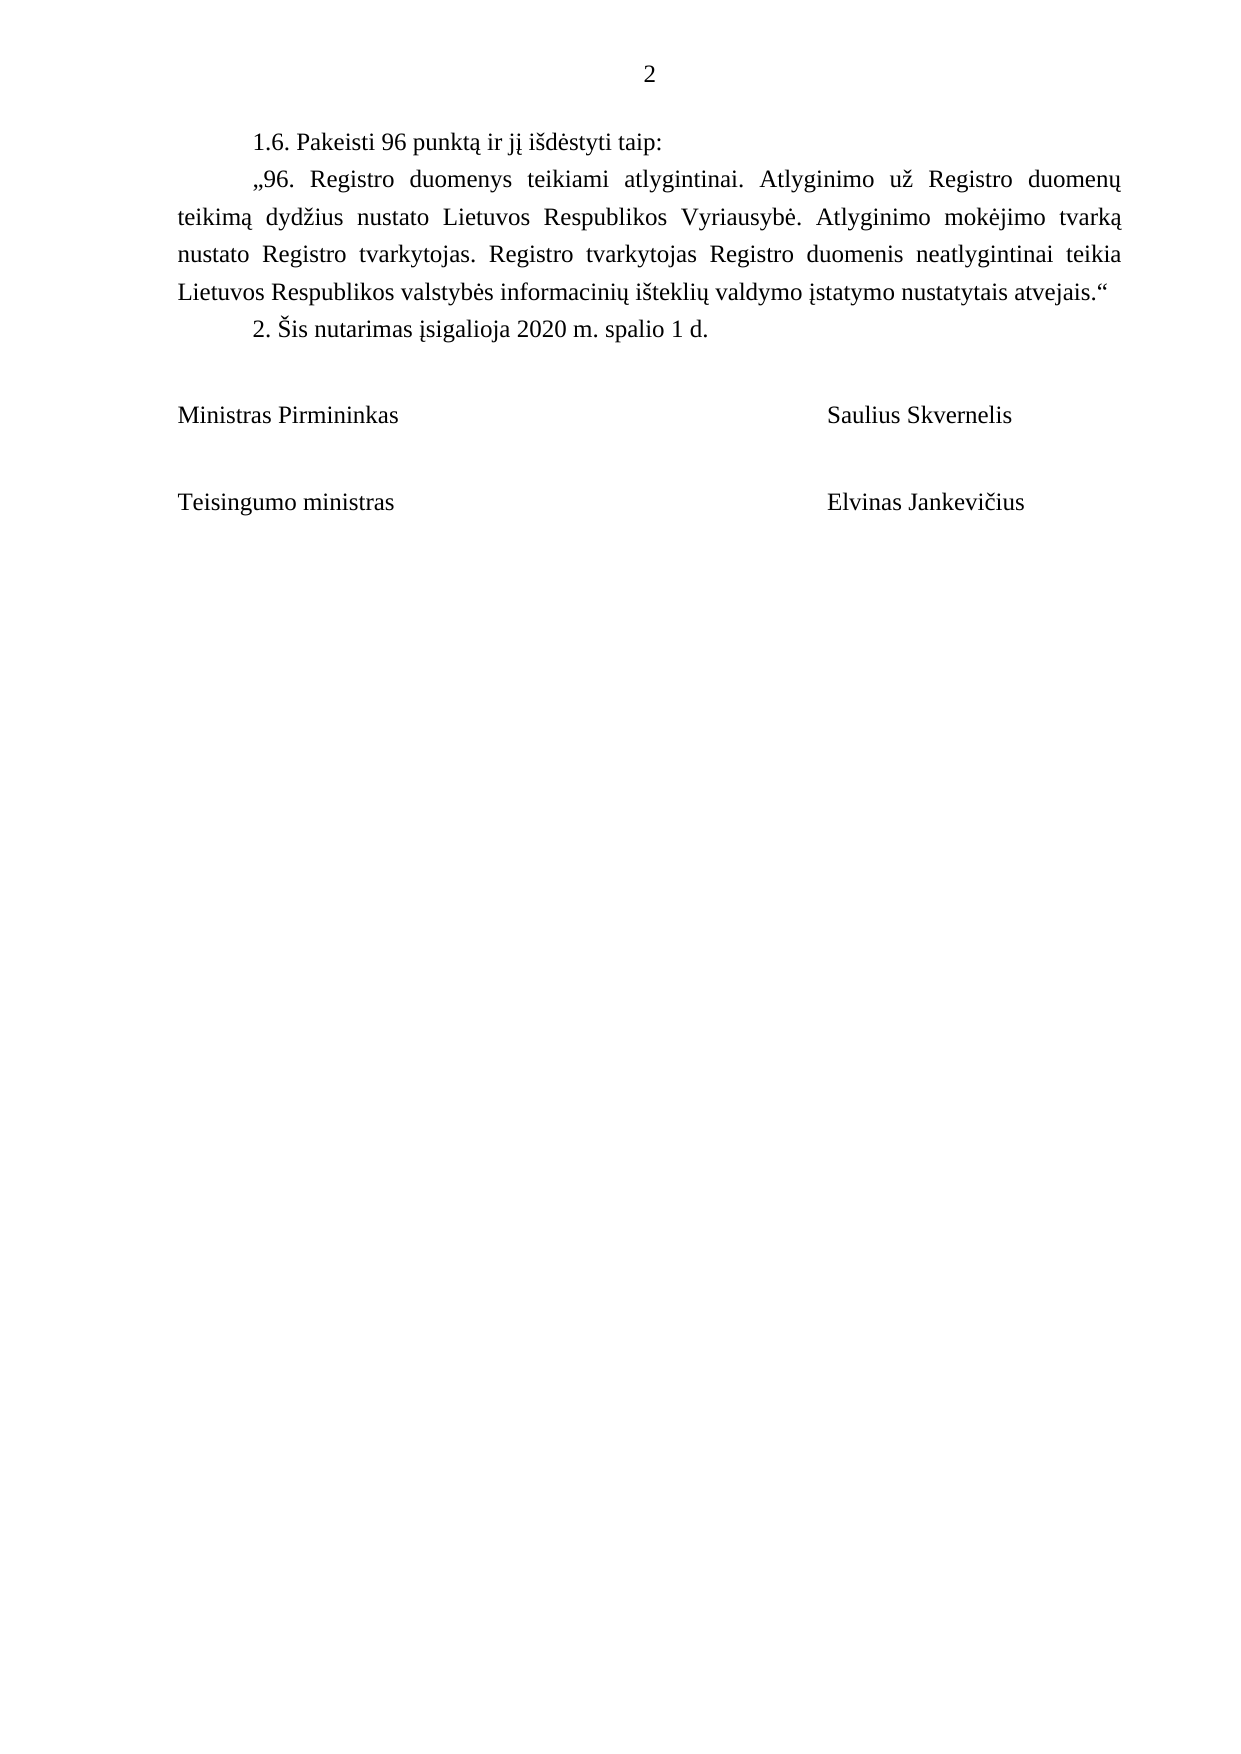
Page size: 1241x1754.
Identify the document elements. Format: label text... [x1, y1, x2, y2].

text 2. Šis nutarimas įsigalioja 2020 m. spalio 1 d. [177, 306, 1122, 343]
text 1.6. Pakeisti 96 punktą ir jį išdėstyti taip: [177, 118, 1122, 156]
text Teisingumo ministras Elvinas Jankevičius [177, 487, 1122, 516]
text Ministras Pirmininkas Saulius Skvernelis [177, 401, 1122, 429]
text „96. Registro duomenys teikiami atlygintinai. Atlyginimo už Registro duomenų teikimą dydžius nustato Lietuvos Respublikos Vyriausybė. Atlyginimo mokėjimo tvarką nustato Registro tvarkytojas. Registro tvarkytojas Registro duomenis neatlygintinai teikia Lietuvos Respublikos valstybės informacinių išteklių valdymo įstatymo nustatytais atvejais.“ [177, 156, 1122, 306]
